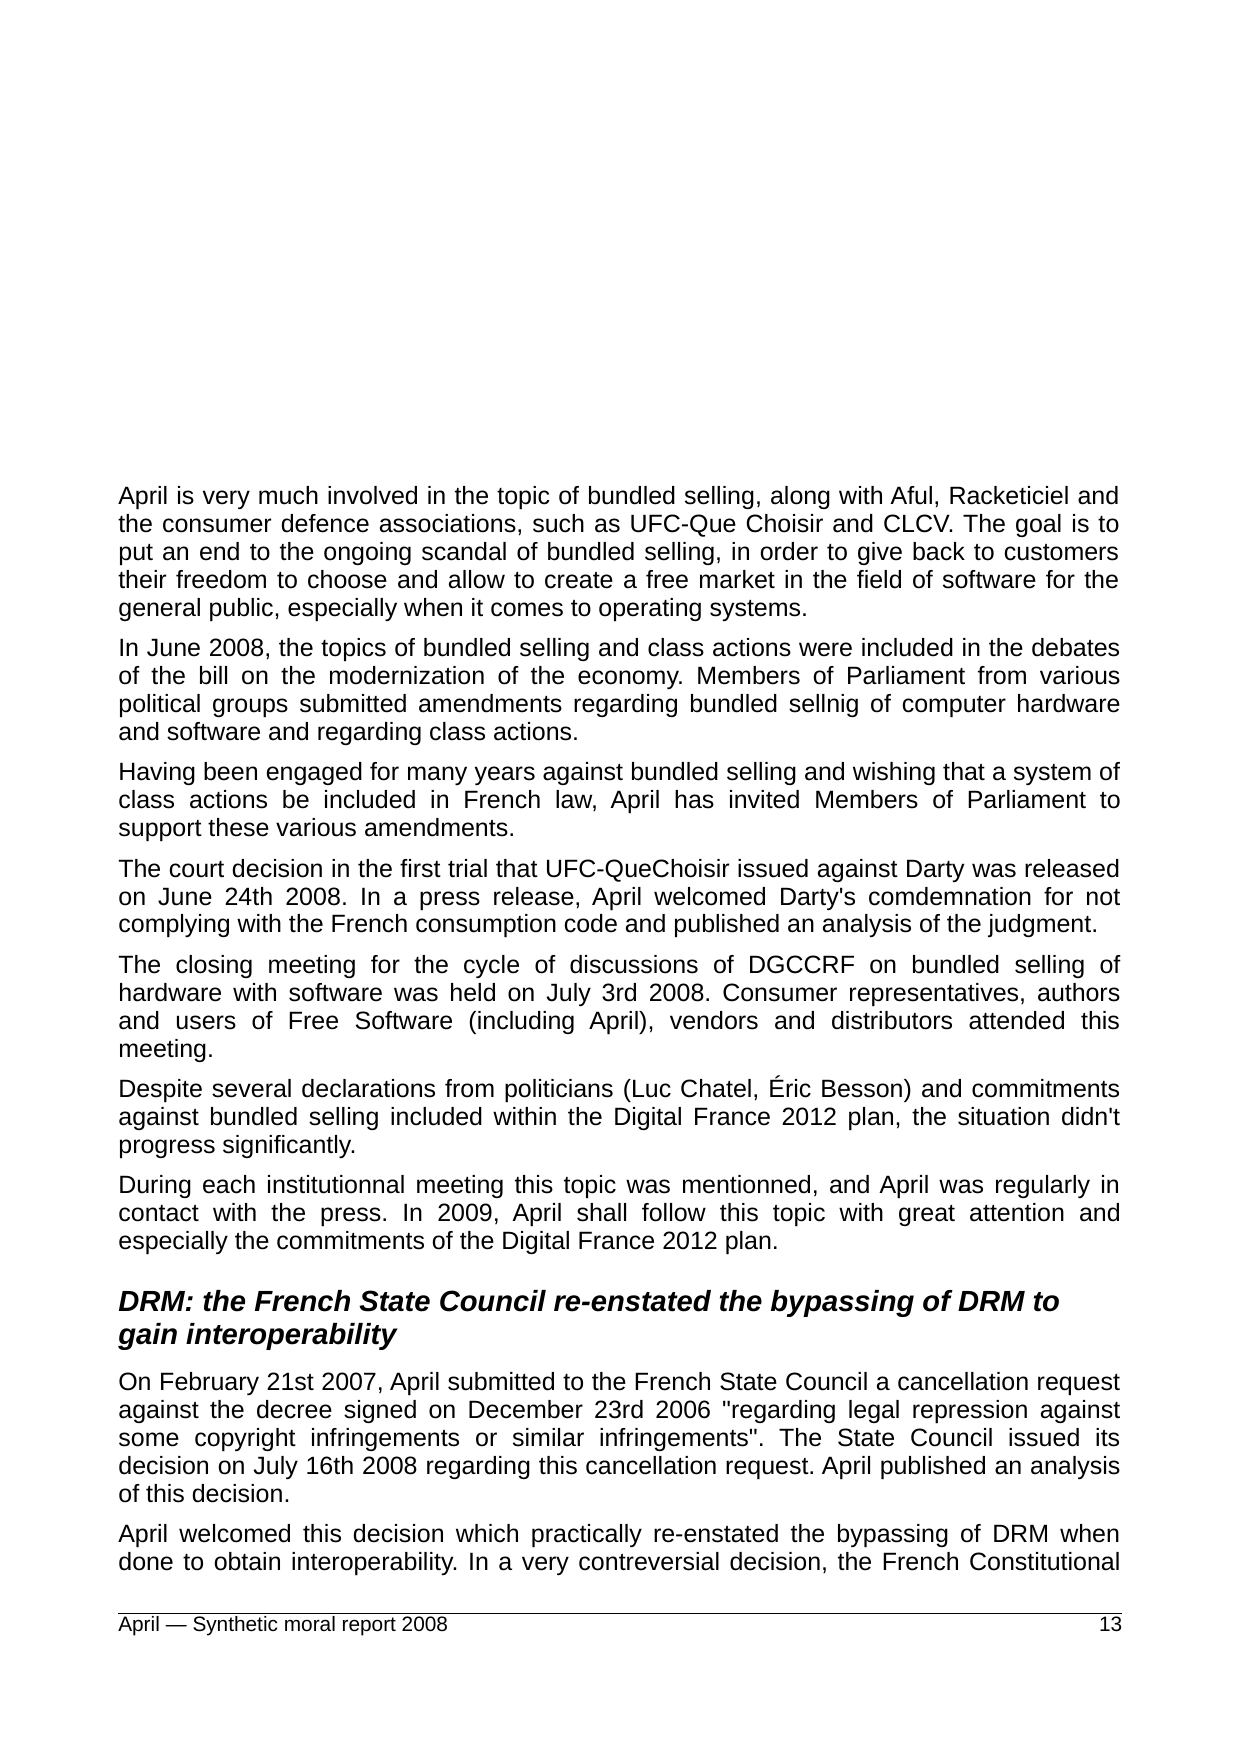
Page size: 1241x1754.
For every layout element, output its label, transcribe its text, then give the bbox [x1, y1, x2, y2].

text Despite several declarations from politicians (Luc Chatel, Éric Besson) and commitments against bundled selling included within the Digital France 2012 plan, the situation didn't progress significantly. [118, 1075, 1122, 1158]
text Having been engaged for many years against bundled selling and wishing that a system of class actions be included in French law, April has invited Members of Parliament to support these various amendments. [118, 758, 1122, 842]
text The closing meeting for the cycle of discussions of DGCCRF on bundled selling of hardware with software was held on July 3rd 2008. Consumer representatives, authors and users of Free Software (including April), vendors and distributors attended this meeting. [118, 951, 1122, 1062]
text During each institutionnal meeting this topic was mentionned, and April was regularly in contact with the press. In 2009, April shall follow this topic with great attention and especially the commitments of the Digital France 2012 plan. [118, 1171, 1122, 1255]
text The court decision in the first trial that UFC-QueChoisir issued against Darty was released on June 24th 2008. In a press release, April welcomed Darty's comdemnation for not complying with the French consumption code and published an analysis of the judgment. [118, 854, 1122, 938]
text April welcomed this decision which practically re-enstated the bypassing of DRM when done to obtain interoperability. In a very contreversial decision, the French Constitutional [118, 1520, 1122, 1576]
text On February 21st 2007, April submitted to the French State Council a cancellation request against the decree signed on December 23rd 2006 "regarding legal repression against some copyright infringements or similar infringements". The State Council issued its decision on July 16th 2008 regarding this cancellation request. April published an analysis of this decision. [118, 1368, 1122, 1507]
text In June 2008, the topics of bundled selling and class actions were included in the debates of the bill on the modernization of the economy. Members of Parliament from various political groups submitted amendments regarding bundled sellnig of computer hardware and software and regarding class actions. [118, 634, 1122, 746]
text April is very much involved in the topic of bundled selling, along with Aful, Racketiciel and the consumer defence associations, such as UFC-Que Choisir and CLCV. The goal is to put an end to the ongoing scandal of bundled selling, in order to give back to customers their freedom to choose and allow to create a free market in the field of software for the general public, especially when it comes to operating systems. [118, 482, 1122, 621]
